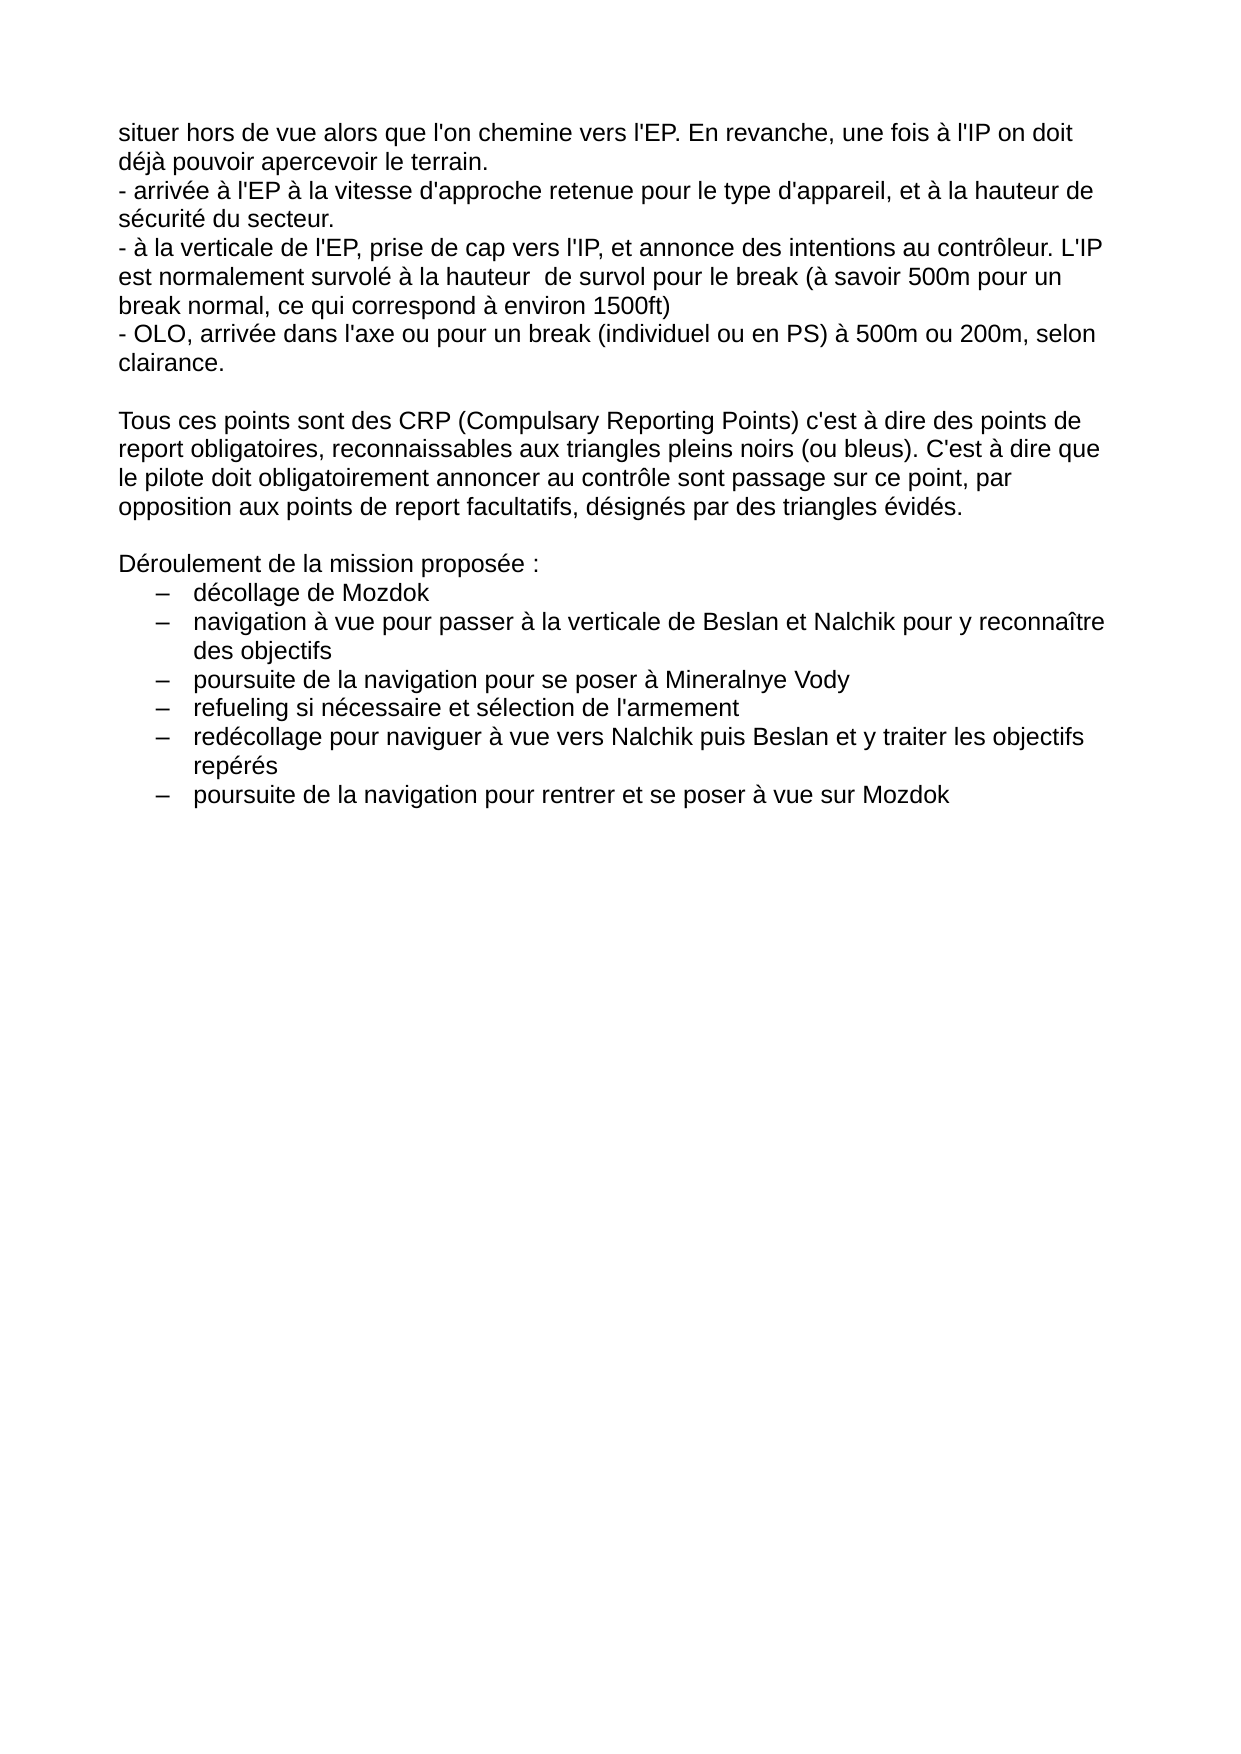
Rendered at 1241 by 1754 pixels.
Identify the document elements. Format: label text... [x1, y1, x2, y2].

text Tous ces points sont des CRP (Compulsary Reporting Points) c'est à dire des points de report obligatoires, reconnaissables aux triangles pleins noirs (ou bleus). C'est à dire que le pilote doit obligatoirement annoncer au contrôle sont passage sur ce point, par opposition aux points de report facultatifs, désignés par des triangles évidés. [118, 406, 1122, 521]
text - arrivée à l'EP à la vitesse d'approche retenue pour le type d'appareil, et à la hauteur de sécurité du secteur. [118, 176, 1122, 233]
list redécollage pour naviguer à vue vers Nalchik puis Beslan et y traiter les objectifs repérés [156, 722, 1122, 780]
text - à la verticale de l'EP, prise de cap vers l'IP, et annonce des intentions au contrôleur. L'IP est normalement survolé à la hauteur de survol pour le break (à savoir 500m pour un break normal, ce qui correspond à environ 1500ft) [118, 233, 1122, 319]
list navigation à vue pour passer à la verticale de Beslan et Nalchik pour y reconnaître des objectifs [156, 607, 1122, 664]
list poursuite de la navigation pour rentrer et se poser à vue sur Mozdok [156, 780, 1122, 809]
list poursuite de la navigation pour se poser à Mineralnye Vody [156, 664, 1122, 693]
list refueling si nécessaire et sélection de l'armement [156, 693, 1122, 722]
text - OLO, arrivée dans l'axe ou pour un break (individuel ou en PS) à 500m ou 200m, selon clairance. [118, 319, 1122, 377]
list décollage de Mozdok [156, 578, 1122, 607]
text situer hors de vue alors que l'on chemine vers l'EP. En revanche, une fois à l'IP on doit déjà pouvoir apercevoir le terrain. [118, 118, 1122, 176]
text Déroulement de la mission proposée : [118, 549, 1122, 578]
